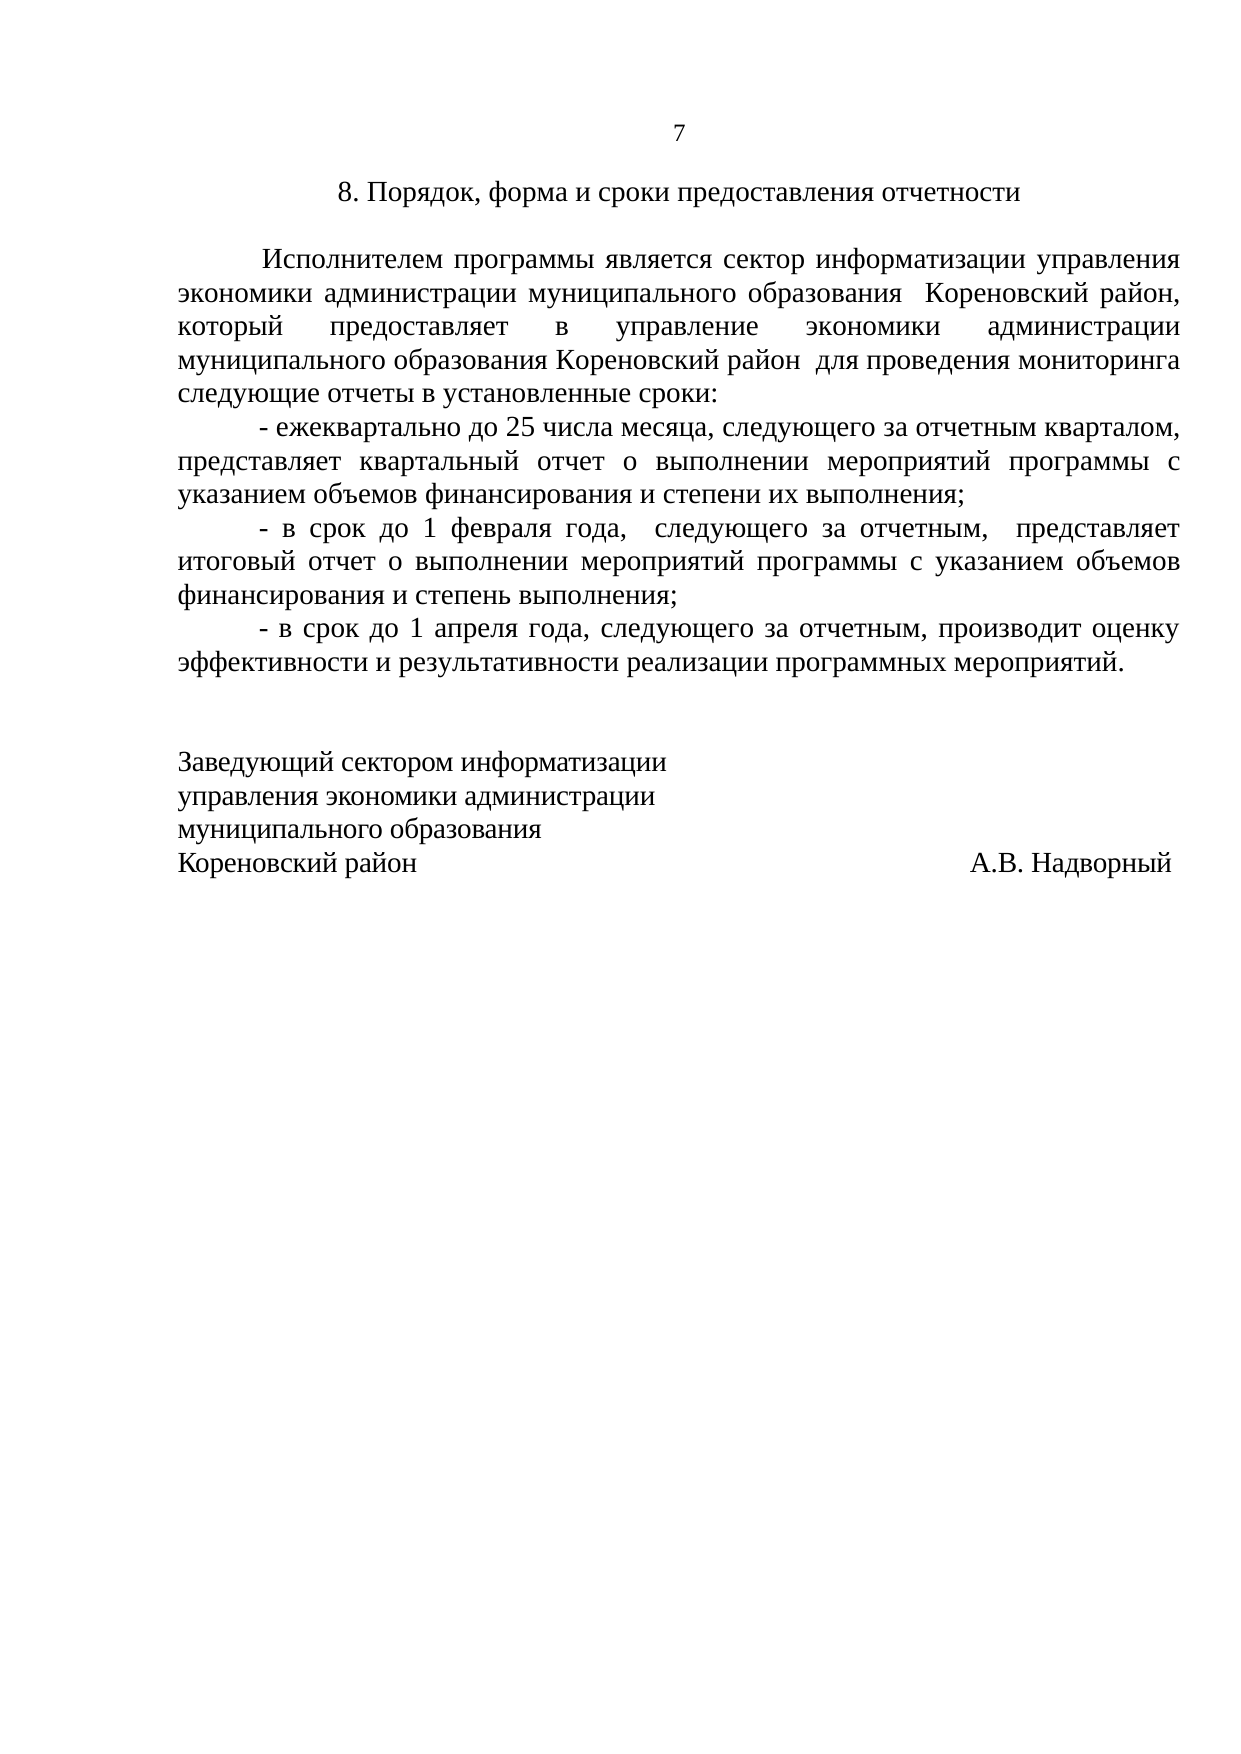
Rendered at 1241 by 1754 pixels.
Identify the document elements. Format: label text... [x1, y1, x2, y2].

text муниципального образования [177, 812, 1181, 845]
text Заведующий сектором информатизации [177, 744, 1181, 778]
text управления экономики администрации [177, 778, 1181, 812]
text Кореновский район А.В. Надворный [177, 845, 1181, 879]
text - в срок до 1 апреля года, следующего за отчетным, производит оценку эффективности и результативности реализации программных мероприятий. [177, 610, 1181, 677]
text Исполнителем программы является сектор информатизации управления экономики администрации муниципального образования Кореновский район, который предоставляет в управление экономики администрации муниципального образования Кореновский район для проведения мониторинга следующие отчеты в установленные сроки: [177, 241, 1181, 409]
text 8. Порядок, форма и сроки предоставления отчетности [177, 174, 1181, 208]
text - в срок до 1 февраля года, следующего за отчетным, представляет итоговый отчет о выполнении мероприятий программы с указанием объемов финансирования и степень выполнения; [177, 510, 1181, 610]
text - ежеквартально до 25 числа месяца, следующего за отчетным кварталом, представляет квартальный отчет о выполнении мероприятий программы с указанием объемов финансирования и степени их выполнения; [177, 409, 1181, 510]
